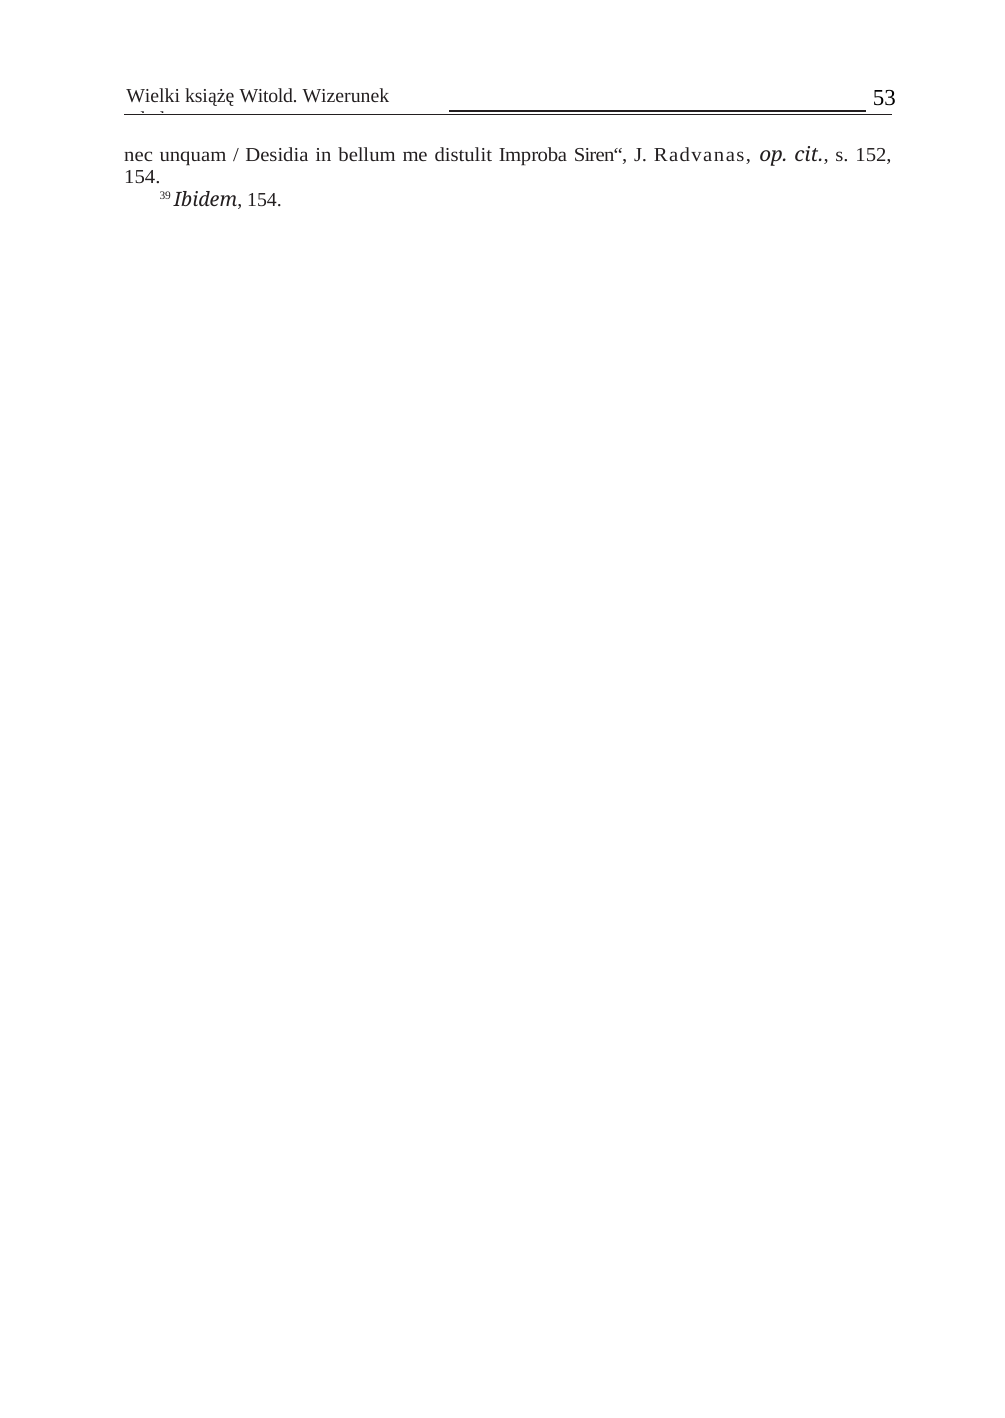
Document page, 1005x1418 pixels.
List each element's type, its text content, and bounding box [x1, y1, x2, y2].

text nec unquam / Desidia in bellum me distulit Improba Siren“, J. Radvanas, op. cit., s. 152, 154. [124, 142, 892, 188]
text 39 Ibidem, 154. [159, 188, 904, 212]
